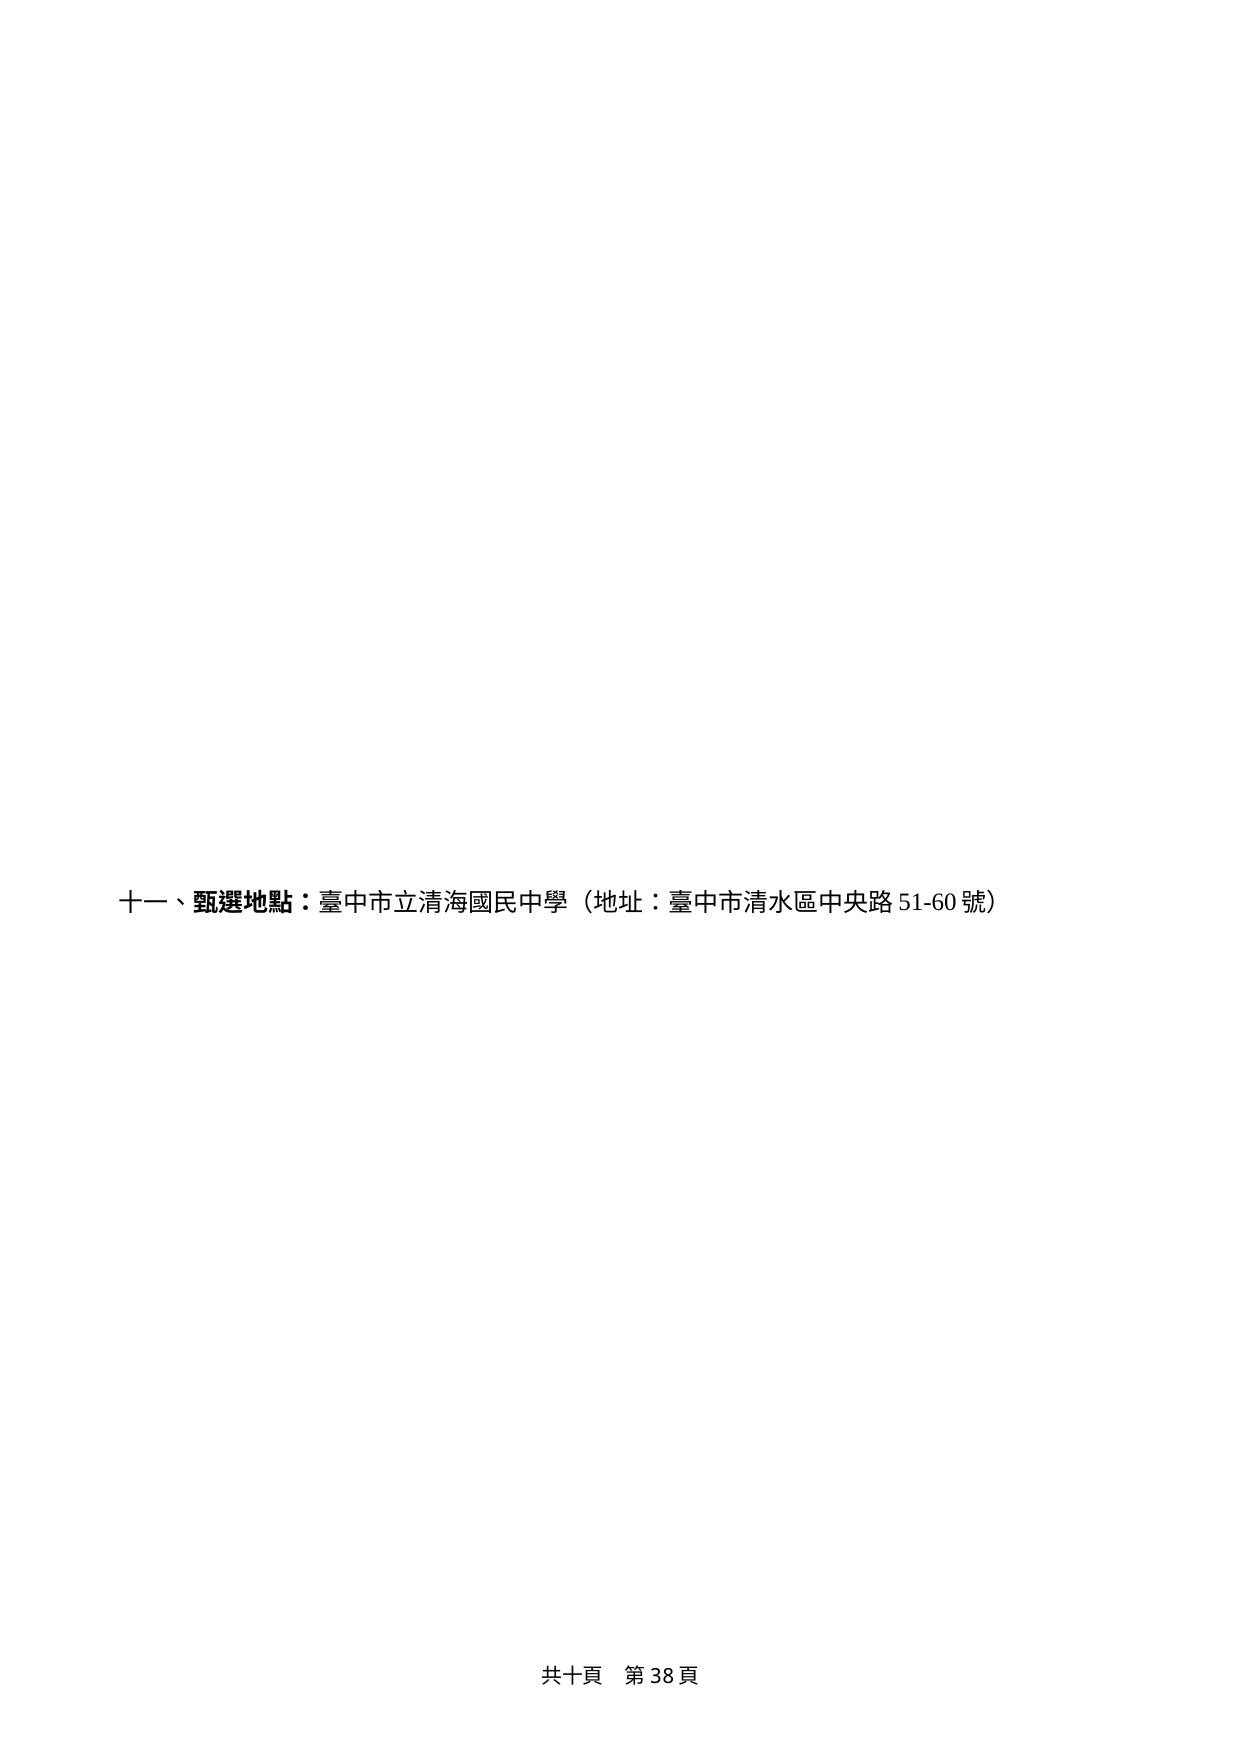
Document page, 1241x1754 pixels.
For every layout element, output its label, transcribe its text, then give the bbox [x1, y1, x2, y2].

text 十一、甄選地點：臺中市立清海國民中學（地址：臺中市清水區中央路51-60號） [118, 859, 1122, 922]
